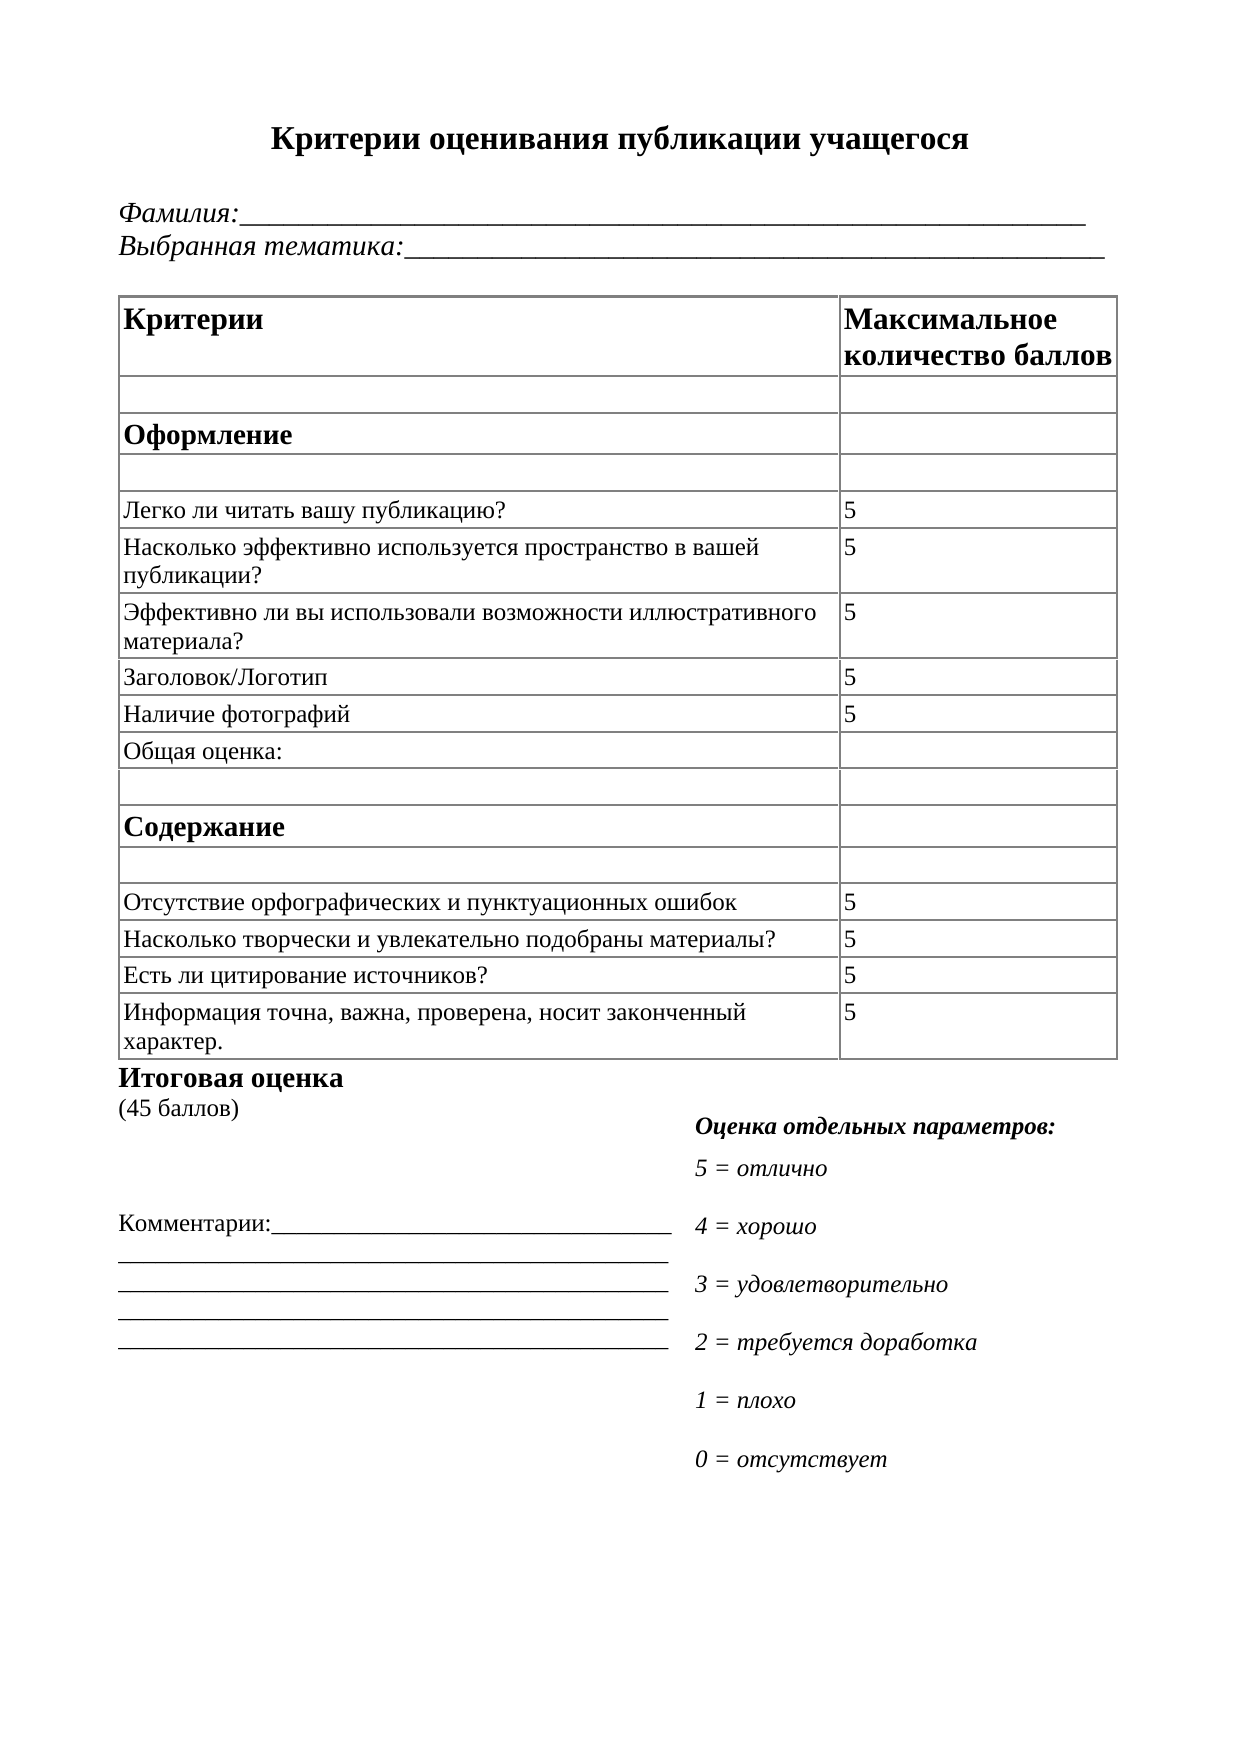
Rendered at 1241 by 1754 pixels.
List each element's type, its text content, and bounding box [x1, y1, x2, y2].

table_cell [120, 377, 838, 412]
text Критерии оценивания публикации учащегося [118, 118, 1122, 156]
table_cell Заголовок/Логотип [120, 660, 838, 694]
text Фамилия:__________________________________________________________ [118, 195, 1122, 228]
table_header Критерии [120, 298, 838, 375]
table_cell 5 [841, 492, 1116, 527]
table_cell [841, 848, 1116, 882]
table_cell Эффективно ли вы использовали возможности иллюстративного материала? [120, 594, 838, 657]
table_cell [841, 414, 1116, 453]
table_cell [120, 770, 838, 804]
table_cell 5 [841, 696, 1116, 731]
table_cell [120, 848, 838, 882]
table_cell Отсутствие орфографических и пунктуационных ошибок [120, 884, 838, 919]
table_header Максимальное количество баллов [841, 298, 1116, 375]
table_cell Насколько творчески и увлекательно подобраны материалы? [120, 921, 838, 956]
table_cell [841, 455, 1116, 490]
table_cell Легко ли читать вашу публикацию? [120, 492, 838, 527]
text Выбранная тематика:________________________________________________ [118, 228, 1122, 262]
table_header [695, 1502, 1098, 1531]
table_cell 5 [841, 921, 1116, 956]
table_cell 5 [841, 884, 1116, 919]
table_cell Содержание [120, 806, 838, 846]
text Итоговая оценка [118, 1060, 1122, 1093]
table_cell [841, 770, 1116, 804]
table_cell 5 [841, 594, 1116, 657]
table_cell 5 [841, 660, 1116, 694]
text Комментарии:________________________________ ____________________________________________ ____________________________________________ ____________________________________________ ____________________________________________ [118, 1208, 695, 1352]
table_cell 5 [841, 958, 1116, 992]
table_header Оценка отдельных параметров: 5 = отлично 4 = хорошо 3 = удовлетворительно 2 = требуется доработка 1 = плохо 0 = отсутствует [695, 1099, 1098, 1502]
table_cell Оформление [120, 414, 838, 453]
table_cell Насколько эффективно используется пространство в вашей публикации? [120, 529, 838, 592]
table_cell [841, 806, 1116, 846]
table_cell 5 [841, 529, 1116, 592]
table_cell Общая оценка: [120, 733, 838, 767]
table_cell Наличие фотографий [120, 696, 838, 731]
table_cell Есть ли цитирование источников? [120, 958, 838, 992]
table_cell 5 [841, 994, 1116, 1058]
table_cell [841, 733, 1116, 767]
table_cell [841, 377, 1116, 412]
table_cell [120, 455, 838, 490]
table_cell Информация точна, важна, проверена, носит законченный характер. [120, 994, 838, 1058]
text (45 баллов) [118, 1093, 1122, 1122]
